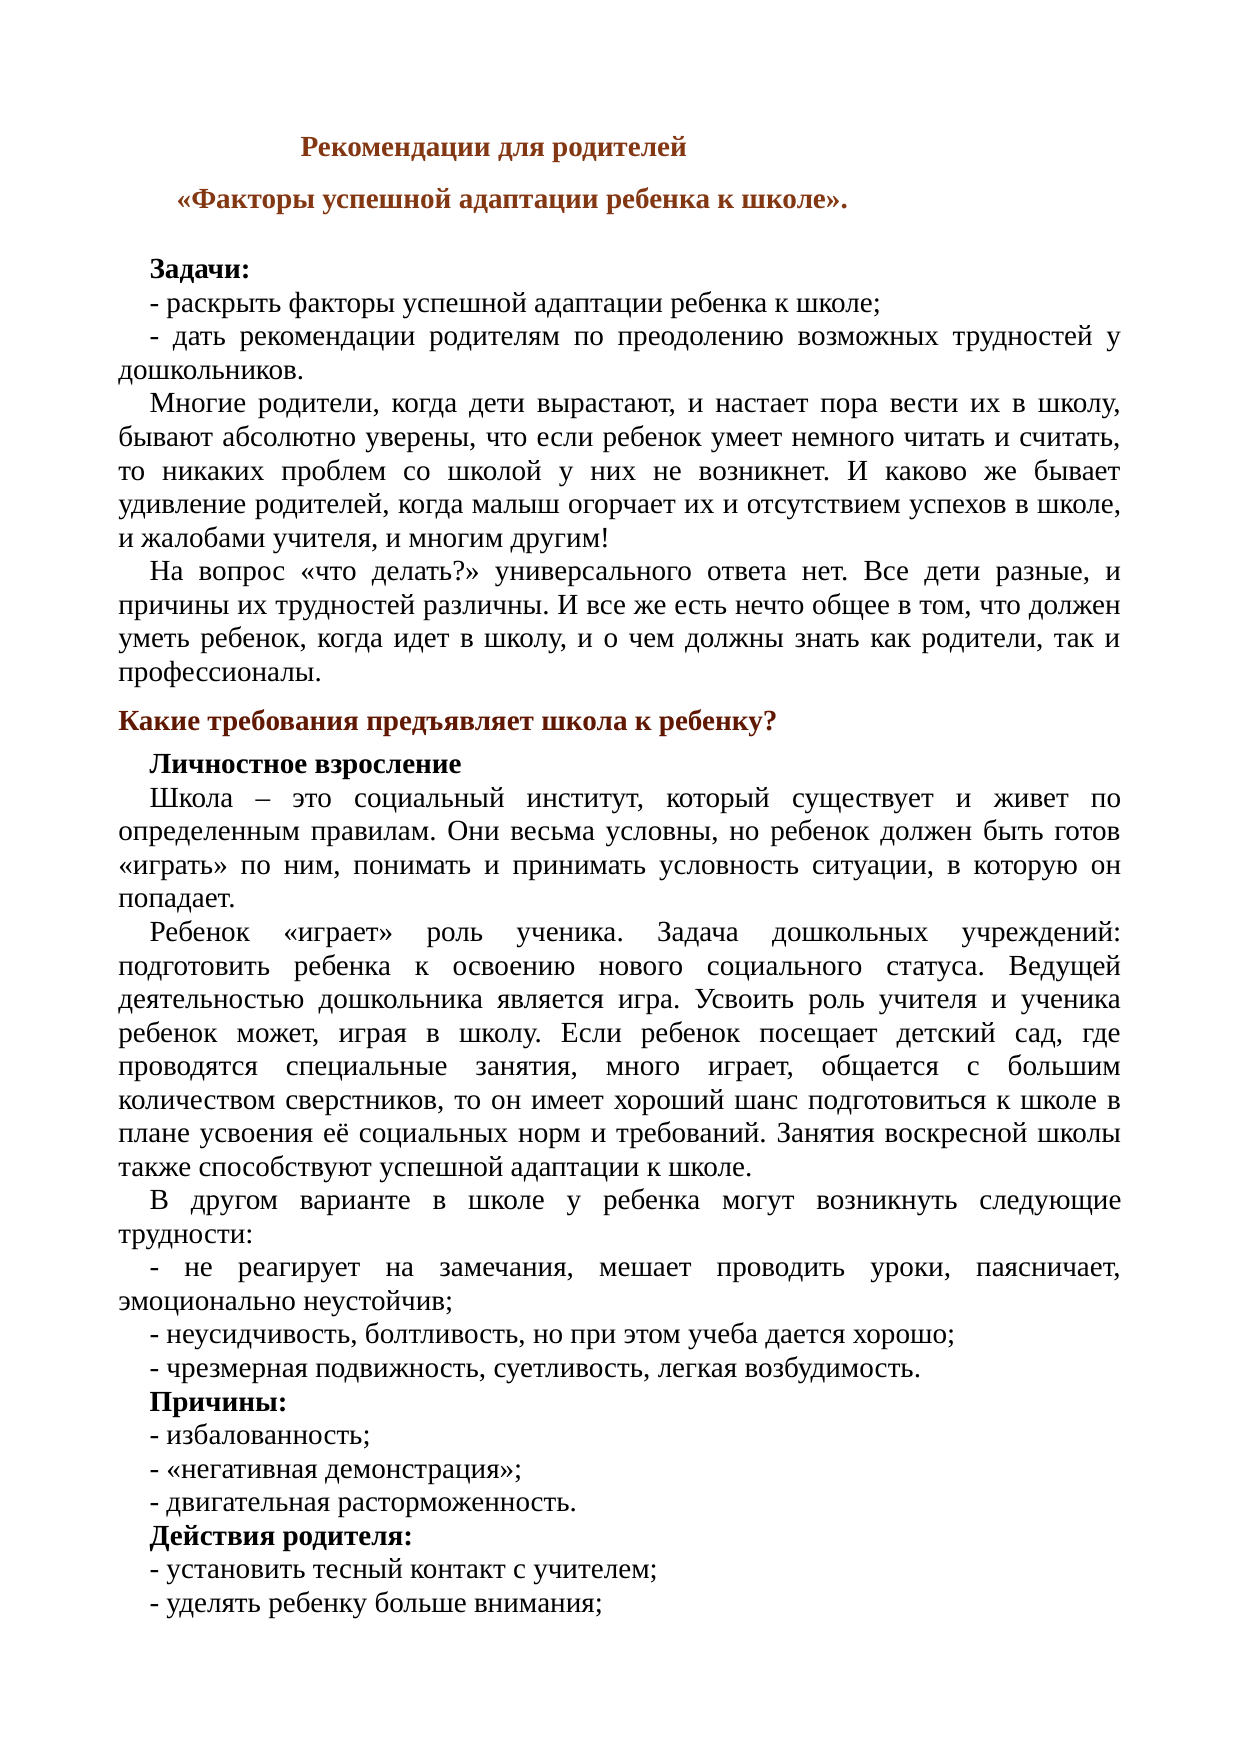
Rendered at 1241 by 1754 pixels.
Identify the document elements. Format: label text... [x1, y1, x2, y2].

text - не реагирует на замечания, мешает проводить уроки, паясничает, эмоционально неустойчив; [118, 1249, 1122, 1317]
text Действия родителя: [118, 1518, 1122, 1551]
text - неусидчивость, болтливость, но при этом учеба дается хорошо; [118, 1317, 1122, 1350]
text Многие родители, когда дети вырастают, и настает пора вести их в школу, бывают абсолютно уверены, что если ребенок умеет немного читать и считать, то никаких проблем со школой у них не возникнет. И каково же бывает удивление родителей, когда малыш огорчает их и отсутствием успехов в школе, и жалобами учителя, и многим другим! [118, 386, 1122, 553]
subtitle Рекомендации для родителей [118, 129, 1122, 163]
text - дать рекомендации родителям по преодолению возможных трудностей у дошкольников. [118, 318, 1122, 386]
subtitle «Факторы успешной адаптации ребенка к школе». [118, 181, 1122, 215]
text - «негативная демонстрация»; [118, 1451, 1122, 1484]
text Ребенок «играет» роль ученика. Задача дошкольных учреждений: подготовить ребенка к освоению нового социального статуса. Ведущей деятельностью дошкольника является игра. Усвоить роль учителя и ученика ребенок может, играя в школу. Если ребенок посещает детский сад, где проводятся специальные занятия, много играет, общается с большим количеством сверстников, то он имеет хороший шанс подготовиться к школе в плане усвоения её социальных норм и требований. Занятия воскресной школы также способствуют успешной адаптации к школе. [118, 914, 1122, 1182]
text - раскрыть факторы успешной адаптации ребенка к школе; [118, 285, 1122, 318]
text На вопрос «что делать?» универсального ответа нет. Все дети разные, и причины их трудностей различны. И все же есть нечто общее в том, что должен уметь ребенок, когда идет в школу, и о чем должны знать как родители, так и профессионалы. [118, 553, 1122, 687]
text - чрезмерная подвижность, суетливость, легкая возбудимость. [118, 1350, 1122, 1384]
text Задачи: [118, 251, 1122, 285]
text - установить тесный контакт с учителем; [118, 1551, 1122, 1585]
text - избалованность; [118, 1417, 1122, 1451]
text Личностное взросление [118, 746, 1122, 780]
text Школа – это социальный институт, который существует и живет по определенным правилам. Они весьма условны, но ребенок должен быть готов «играть» по ним, понимать и принимать условность ситуации, в которую он попадает. [118, 780, 1122, 914]
subtitle Какие требования предъявляет школа к ребенку? [118, 703, 1122, 737]
text В другом варианте в школе у ребенка могут возникнуть следующие трудности: [118, 1182, 1122, 1249]
text - двигательная расторможенность. [118, 1484, 1122, 1518]
text Причины: [118, 1384, 1122, 1417]
text - уделять ребенку больше внимания; [118, 1585, 1122, 1618]
